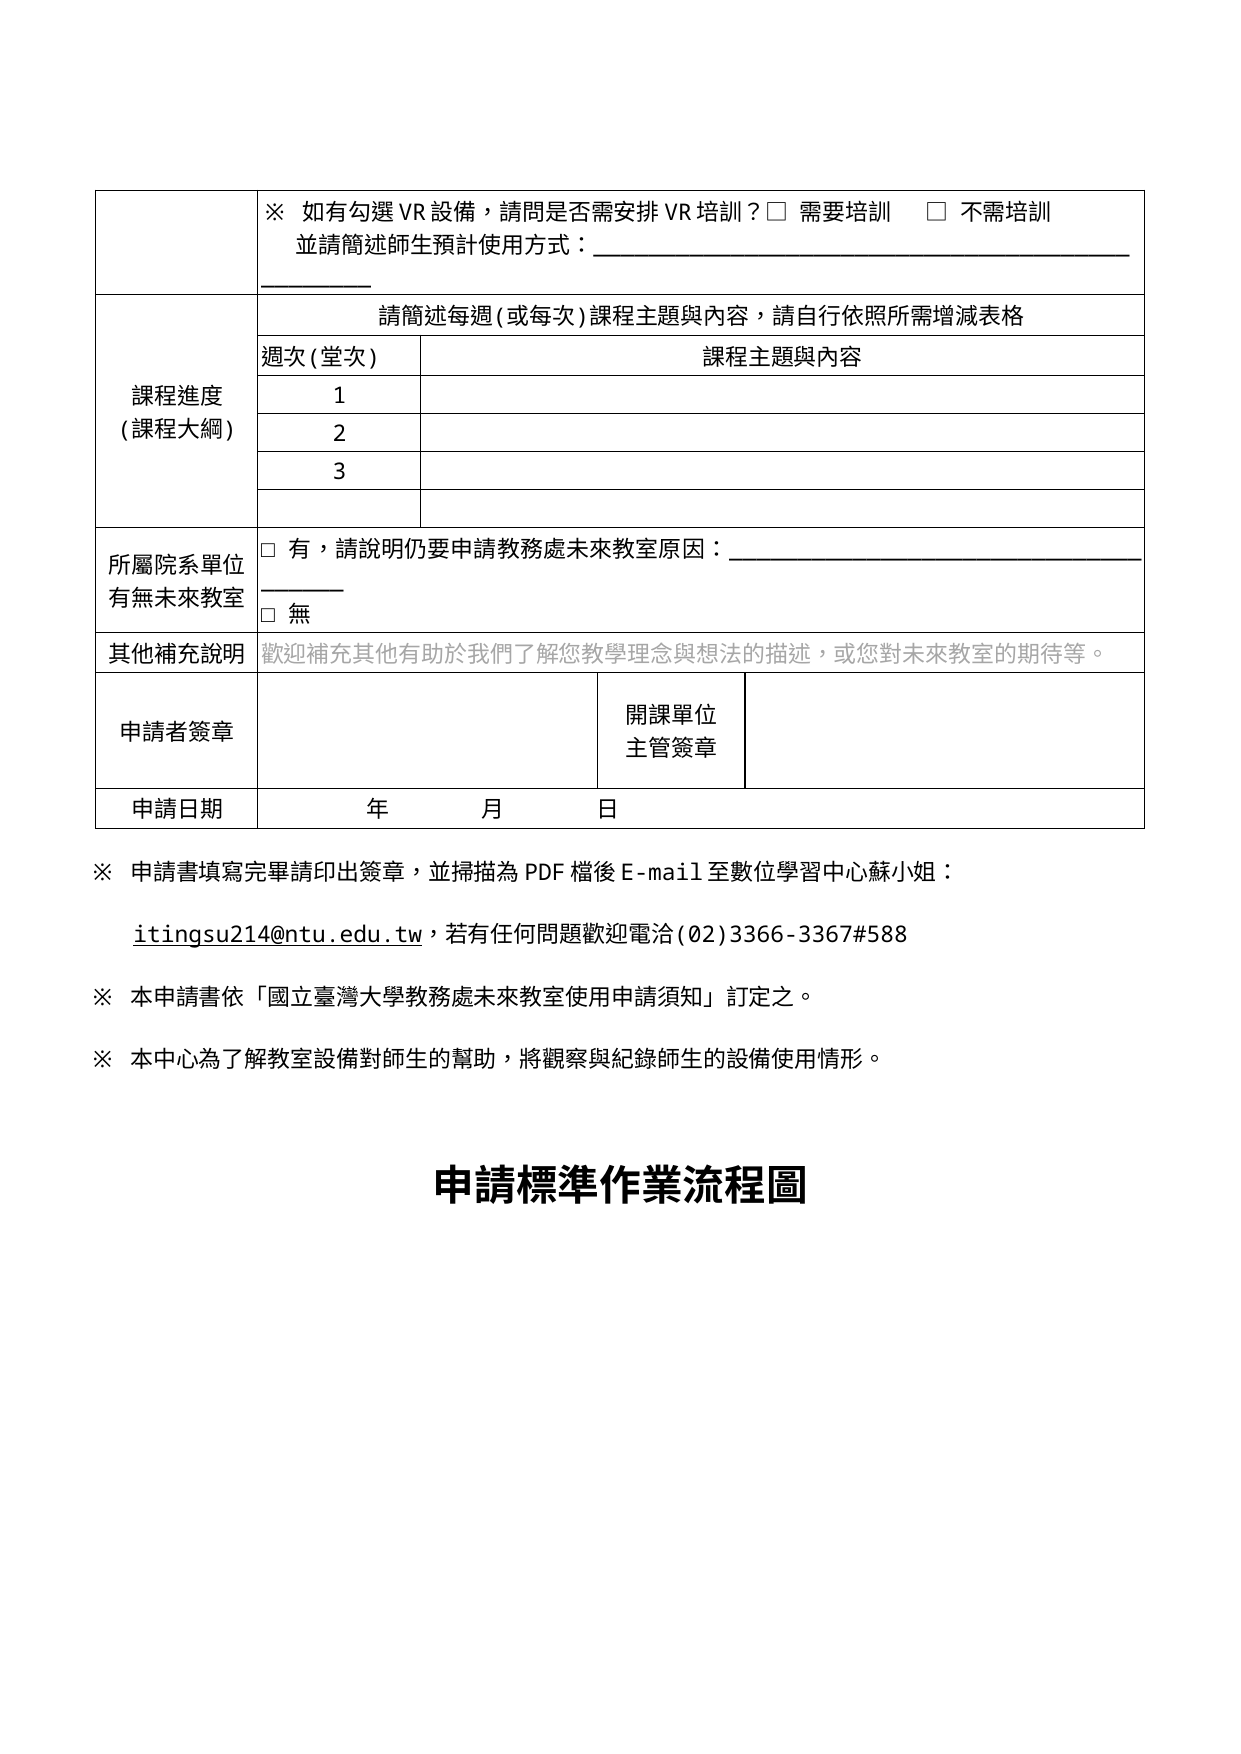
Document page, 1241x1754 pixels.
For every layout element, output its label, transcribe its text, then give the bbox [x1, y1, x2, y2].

table_cell 年 月 日 [258, 789, 1144, 827]
table_cell [258, 673, 597, 787]
table_cell [746, 673, 1144, 787]
table_cell 歡迎補充其他有助於我們了解您教學理念與想法的描述，或您對未來教室的期待等。 [258, 633, 1144, 672]
text ※ 申請書填寫完畢請印出簽章，並掃描為PDF檔後E-mail至數位學習中心蘇小姐： [89, 828, 1152, 891]
table_cell 開課單位 主管簽章 [598, 673, 744, 787]
table_cell 課程進度 (課程大綱) [96, 295, 257, 527]
table_cell 1 [258, 376, 420, 413]
table_cell [258, 490, 420, 527]
text ※ 本申請書依「國立臺灣大學教務處未來教室使用申請須知」訂定之。 [89, 953, 1152, 1016]
table_cell 3 [258, 452, 420, 489]
table_cell [96, 191, 257, 294]
table_cell 課程主題與內容 [421, 336, 1144, 375]
table_cell ※ 如有勾選VR設備，請問是否需安排VR培訓？□ 需要培訓 □ 不需培訓 並請簡述師生預計使用方式：_______________________________________________ [258, 191, 1144, 294]
text ※ 本中心為了解教室設備對師生的幫助，將觀察與紀錄師生的設備使用情形。 [89, 1016, 1152, 1078]
table_cell 週次(堂次) [258, 336, 420, 375]
table_cell □ 有，請說明仍要申請教務處未來教室原因：____________________________________ □ 無 [258, 528, 1144, 632]
text itingsu214@ntu.edu.tw，若有任何問題歡迎電洽(02)3366-3367#588 [133, 891, 1152, 953]
table_cell 所屬院系單位 有無未來教室 [96, 528, 257, 632]
table_cell 申請日期 [96, 789, 257, 827]
table_cell 其他補充說明 [96, 633, 257, 672]
table_cell [421, 452, 1144, 489]
table_cell 申請者簽章 [96, 673, 257, 787]
text 申請標準作業流程圖 [89, 1141, 1152, 1203]
table_cell 請簡述每週(或每次)課程主題與內容，請自行依照所需增減表格 [258, 295, 1144, 334]
table_cell [421, 414, 1144, 451]
table_cell 2 [258, 414, 420, 451]
table_cell [421, 490, 1144, 527]
table_cell [421, 376, 1144, 413]
